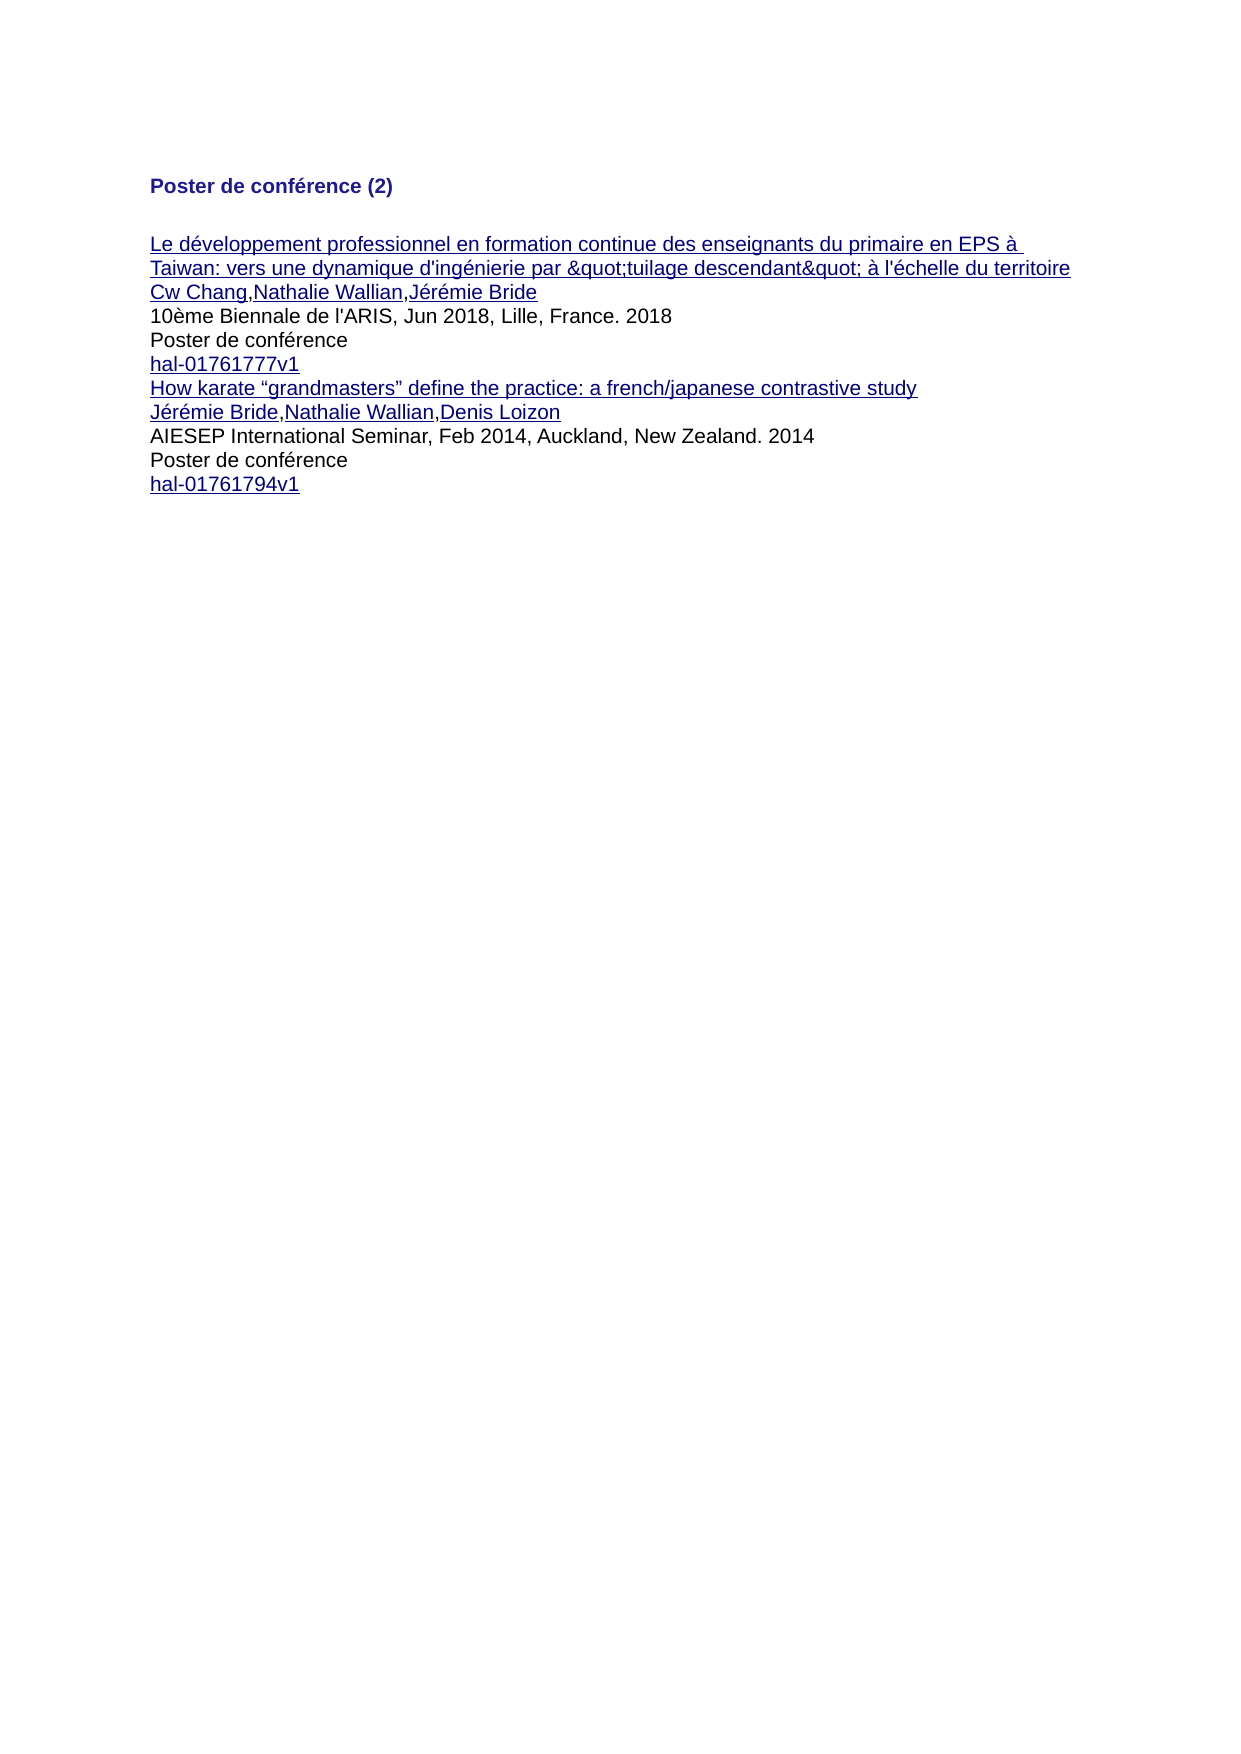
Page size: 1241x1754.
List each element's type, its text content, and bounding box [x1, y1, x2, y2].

table_cell How karate “grandmasters” define the practice: a french/japanese contrastive study Jérémie Bride,Nathalie Wallian,Denis Loizon AIESEP International Seminar, Feb 2014, Auckland, New Zealand. 2014 Poster de conférence hal-01761794v1 [150, 376, 1090, 496]
table_header Le développement professionnel en formation continue des enseignants du primaire en EPS à Taiwan: vers une dynamique d'ingénierie par &quot;tuilage descendant&quot; à l'échelle du territoire Cw Chang,Nathalie Wallian,Jérémie Bride 10ème Biennale de l'ARIS, Jun 2018, Lille, France. 2018 Poster de conférence hal-01761777v1 [150, 232, 1090, 376]
subtitle Poster de conférence (2) [150, 174, 1090, 198]
